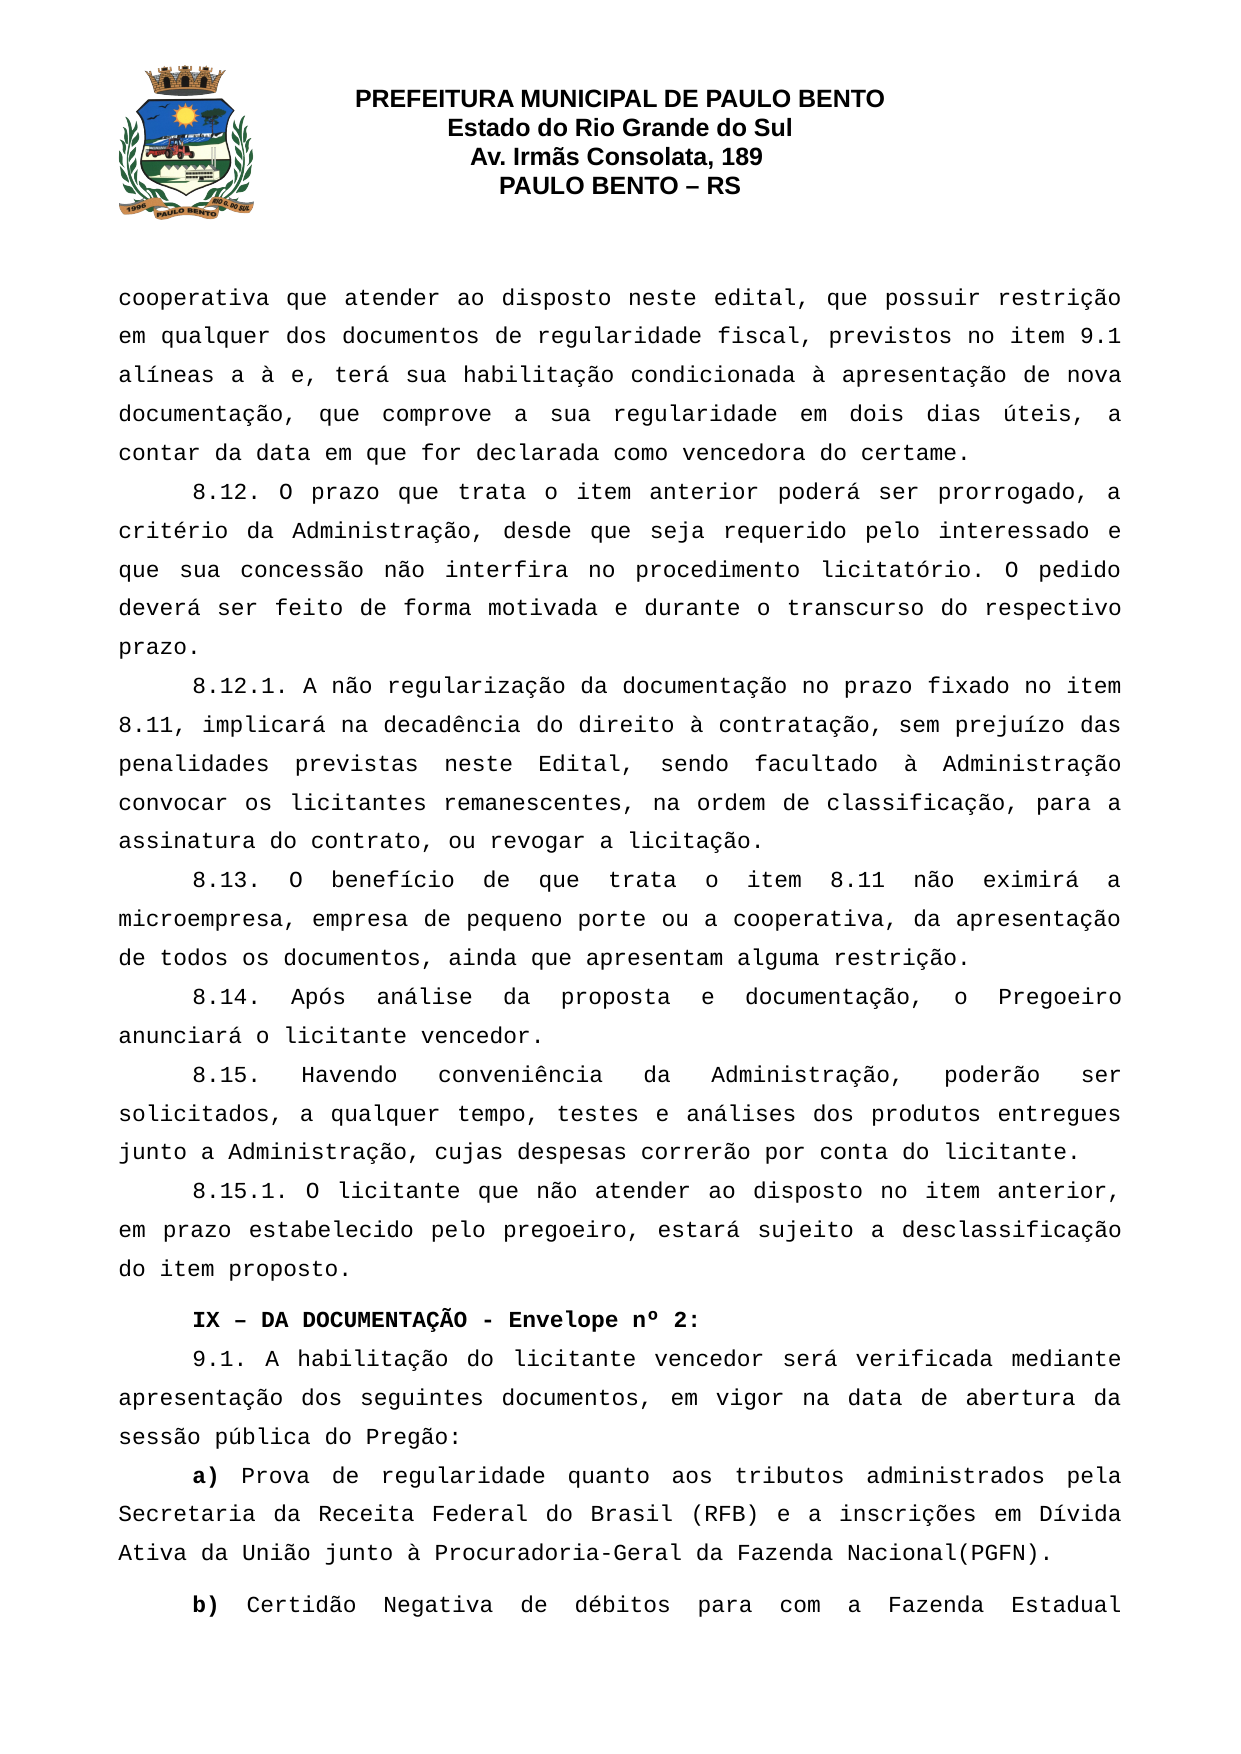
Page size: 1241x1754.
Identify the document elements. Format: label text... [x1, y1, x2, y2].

text 8.15.1. O licitante que não atender ao disposto no item anterior, em prazo estabelecido pelo pregoeiro, estará sujeito a desclassificação do item proposto. [118, 1179, 1122, 1283]
text 8.14. Após análise da proposta e documentação, o Pregoeiro anunciará o licitante vencedor. [118, 985, 1122, 1050]
text a) Prova de regularidade quanto aos tributos administrados pela Secretaria da Receita Federal do Brasil (RFB) e a inscrições em Dívida Ativa da União junto à Procuradoria-Geral da Fazenda Nacional(PGFN). [118, 1464, 1122, 1568]
text cooperativa que atender ao disposto neste edital, que possuir restrição em qualquer dos documentos de regularidade fiscal, previstos no item 9.1 alíneas a à e, terá sua habilitação condicionada à apresentação de nova documentação, que comprove a sua regularidade em dois dias úteis, a contar da data em que for declarada como vencedora do certame. [118, 286, 1122, 467]
text 8.13. O benefício de que trata o item 8.11 não eximirá a microempresa, empresa de pequeno porte ou a cooperativa, da apresentação de todos os documentos, ainda que apresentam alguma restrição. [118, 869, 1122, 972]
text 8.12. O prazo que trata o item anterior poderá ser prorrogado, a critério da Administração, desde que seja requerido pelo interessado e que sua concessão não interfira no procedimento licitatório. O pedido deverá ser feito de forma motivada e durante o transcurso do respectivo prazo. [118, 480, 1122, 662]
text 8.12.1. A não regularização da documentação no prazo fixado no item 8.11, implicará na decadência do direito à contratação, sem prejuízo das penalidades previstas neste Edital, sendo facultado à Administração convocar os licitantes remanescentes, na ordem de classificação, para a assinatura do contrato, ou revogar a licitação. [118, 674, 1122, 856]
picture [118, 65, 254, 220]
text b) Certidão Negativa de débitos para com a Fazenda Estadual [118, 1593, 1122, 1619]
text IX – DA DOCUMENTAÇÃO - Envelope nº 2: [118, 1308, 1122, 1334]
text 9.1. A habilitação do licitante vencedor será verificada mediante apresentação dos seguintes documentos, em vigor na data de abertura da sessão pública do Pregão: [118, 1347, 1122, 1451]
text 8.15. Havendo conveniência da Administração, poderão ser solicitados, a qualquer tempo, testes e análises dos produtos entregues junto a Administração, cujas despesas correrão por conta do licitante. [118, 1063, 1122, 1167]
